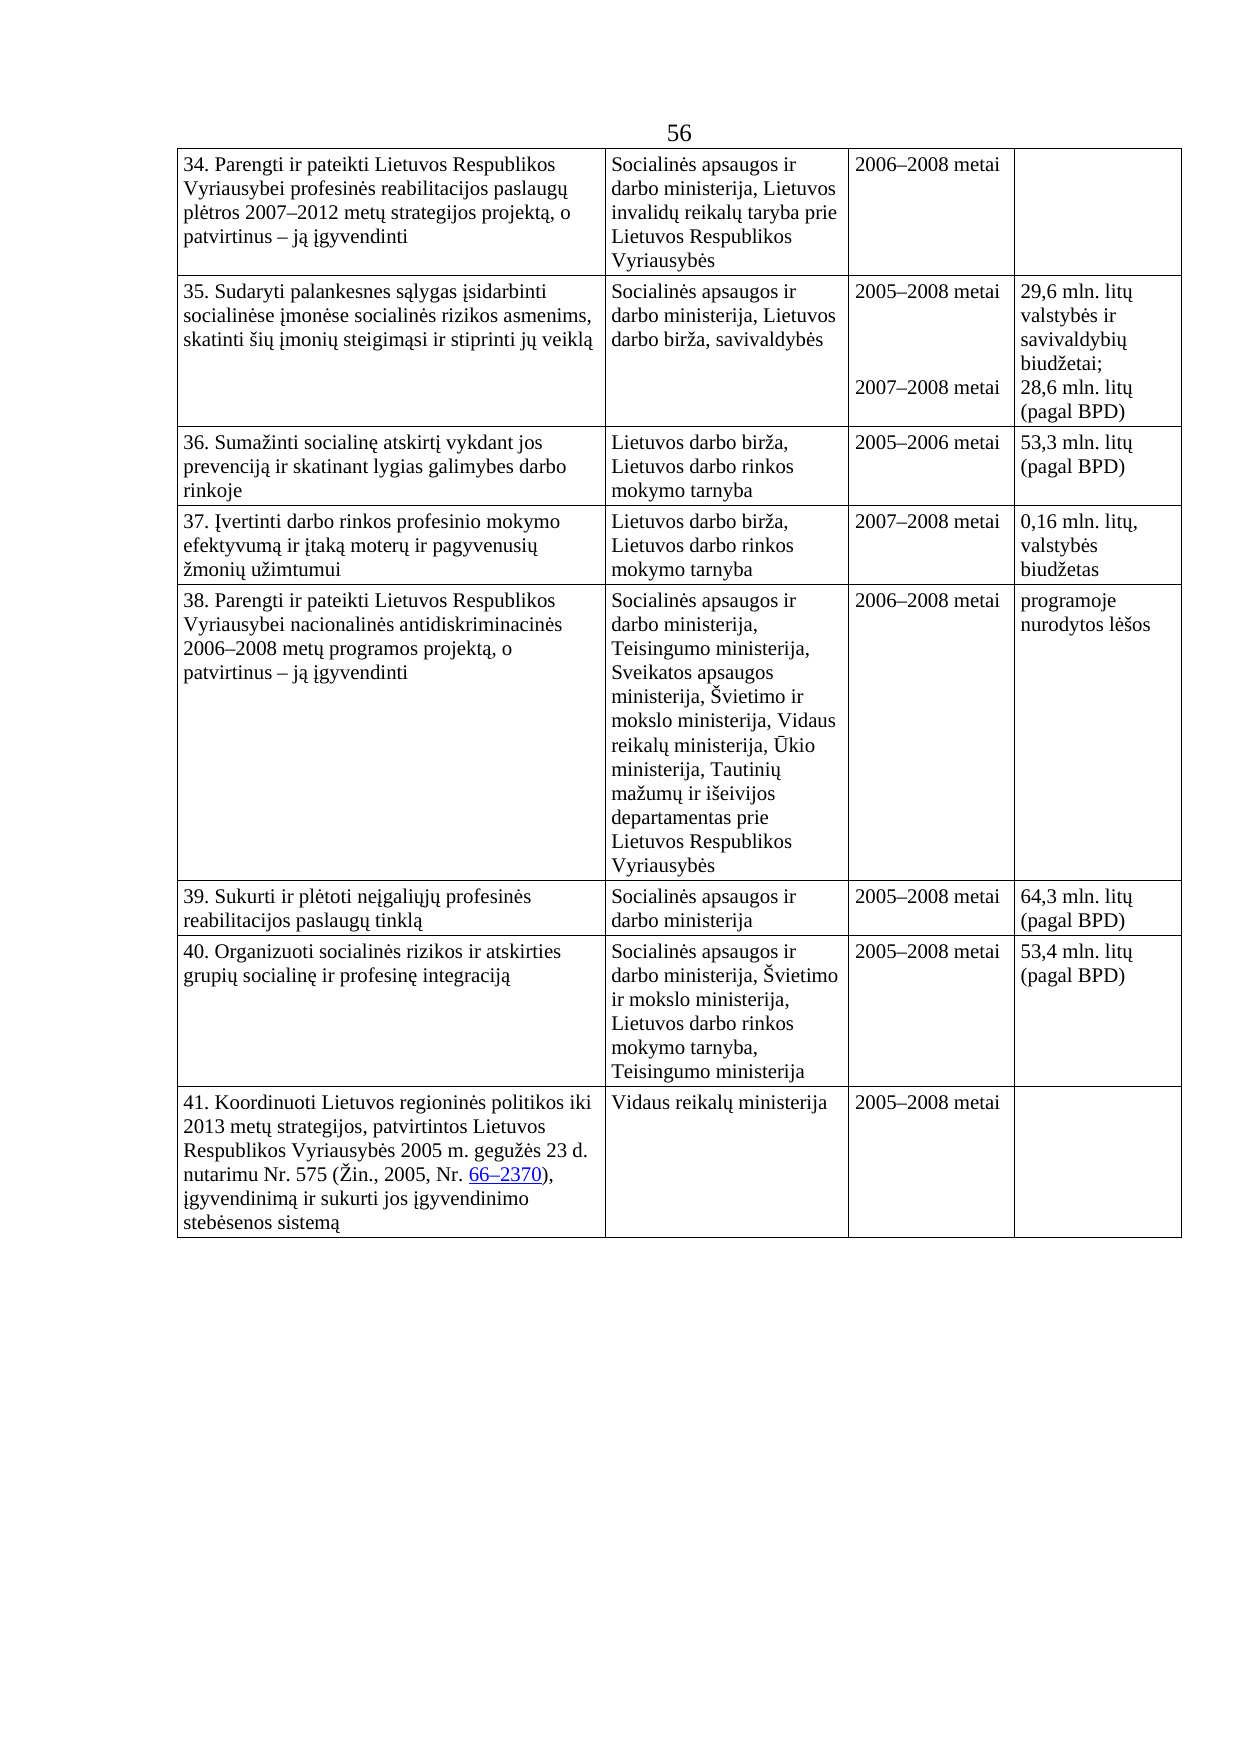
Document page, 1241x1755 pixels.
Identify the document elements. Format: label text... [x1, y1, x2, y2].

table_cell 36. Sumažinti socialinę atskirtį vykdant jos prevenciją ir skatinant lygias galimybes darbo rinkoje [178, 427, 605, 505]
table_cell 64,3 mln. litų (pagal BPD) [1015, 881, 1181, 935]
table_cell [1015, 149, 1181, 275]
table_cell Socialinės apsaugos ir darbo ministerija, Lietuvos invalidų reikalų taryba prie Lietuvos Respublikos Vyriausybės [606, 149, 848, 275]
table_cell 38. Parengti ir pateikti Lietuvos Respublikos Vyriausybei nacionalinės antidiskriminacinės 2006–2008 metų programos projektą, o patvirtinus – ją įgyvendinti [178, 585, 605, 880]
table_cell programoje nurodytos lėšos [1015, 585, 1181, 880]
table_cell Lietuvos darbo birža, Lietuvos darbo rinkos mokymo tarnyba [606, 506, 848, 584]
table_cell 34. Parengti ir pateikti Lietuvos Respublikos Vyriausybei profesinės reabilitacijos paslaugų plėtros 2007–2012 metų strategijos projektą, o patvirtinus – ją įgyvendinti [178, 149, 605, 275]
table_cell 2007–2008 metai [849, 506, 1014, 584]
table_cell 39. Sukurti ir plėtoti neįgaliųjų profesinės reabilitacijos paslaugų tinklą [178, 881, 605, 935]
table_cell [1015, 1087, 1181, 1237]
table_cell Socialinės apsaugos ir darbo ministerija, Teisingumo ministerija, Sveikatos apsaugos ministerija, Švietimo ir mokslo ministerija, Vidaus reikalų ministerija, Ūkio ministerija, Tautinių mažumų ir išeivijos departamentas prie Lietuvos Respublikos Vyriausybės [606, 585, 848, 880]
table_cell Socialinės apsaugos ir darbo ministerija, Lietuvos darbo birža, savivaldybės [606, 276, 848, 426]
table_cell 2005–2006 metai [849, 427, 1014, 505]
table_cell 2005–2008 metai 2007–2008 metai [849, 276, 1014, 426]
table_cell 2005–2008 metai [849, 881, 1014, 935]
table_cell 2005–2008 metai [849, 936, 1014, 1086]
table_cell 0,16 mln. litų, valstybės biudžetas [1015, 506, 1181, 584]
table_cell 53,4 mln. litų (pagal BPD) [1015, 936, 1181, 1086]
table_cell Socialinės apsaugos ir darbo ministerija [606, 881, 848, 935]
table_cell 41. Koordinuoti Lietuvos regioninės politikos iki 2013 metų strategijos, patvirtintos Lietuvos Respublikos Vyriausybės 2005 m. gegužės 23 d. nutarimu Nr. 575 (Žin., 2005, Nr. 66–2370), įgyvendinimą ir sukurti jos įgyvendinimo stebėsenos sistemą [178, 1087, 605, 1237]
table_cell Lietuvos darbo birža, Lietuvos darbo rinkos mokymo tarnyba [606, 427, 848, 505]
table_cell 2005–2008 metai [849, 1087, 1014, 1237]
table_cell 35. Sudaryti palankesnes sąlygas įsidarbinti socialinėse įmonėse socialinės rizikos asmenims, skatinti šių įmonių steigimąsi ir stiprinti jų veiklą [178, 276, 605, 426]
table_cell Vidaus reikalų ministerija [606, 1087, 848, 1237]
table_cell 29,6 mln. litų valstybės ir savivaldybių biudžetai; 28,6 mln. litų (pagal BPD) [1015, 276, 1181, 426]
table_cell 2006–2008 metai [849, 585, 1014, 880]
table_cell Socialinės apsaugos ir darbo ministerija, Švietimo ir mokslo ministerija, Lietuvos darbo rinkos mokymo tarnyba, Teisingumo ministerija [606, 936, 848, 1086]
table_cell 40. Organizuoti socialinės rizikos ir atskirties grupių socialinę ir profesinę integraciją [178, 936, 605, 1086]
table_cell 53,3 mln. litų (pagal BPD) [1015, 427, 1181, 505]
table_cell 2006–2008 metai [849, 149, 1014, 275]
table_cell 37. Įvertinti darbo rinkos profesinio mokymo efektyvumą ir įtaką moterų ir pagyvenusių žmonių užimtumui [178, 506, 605, 584]
